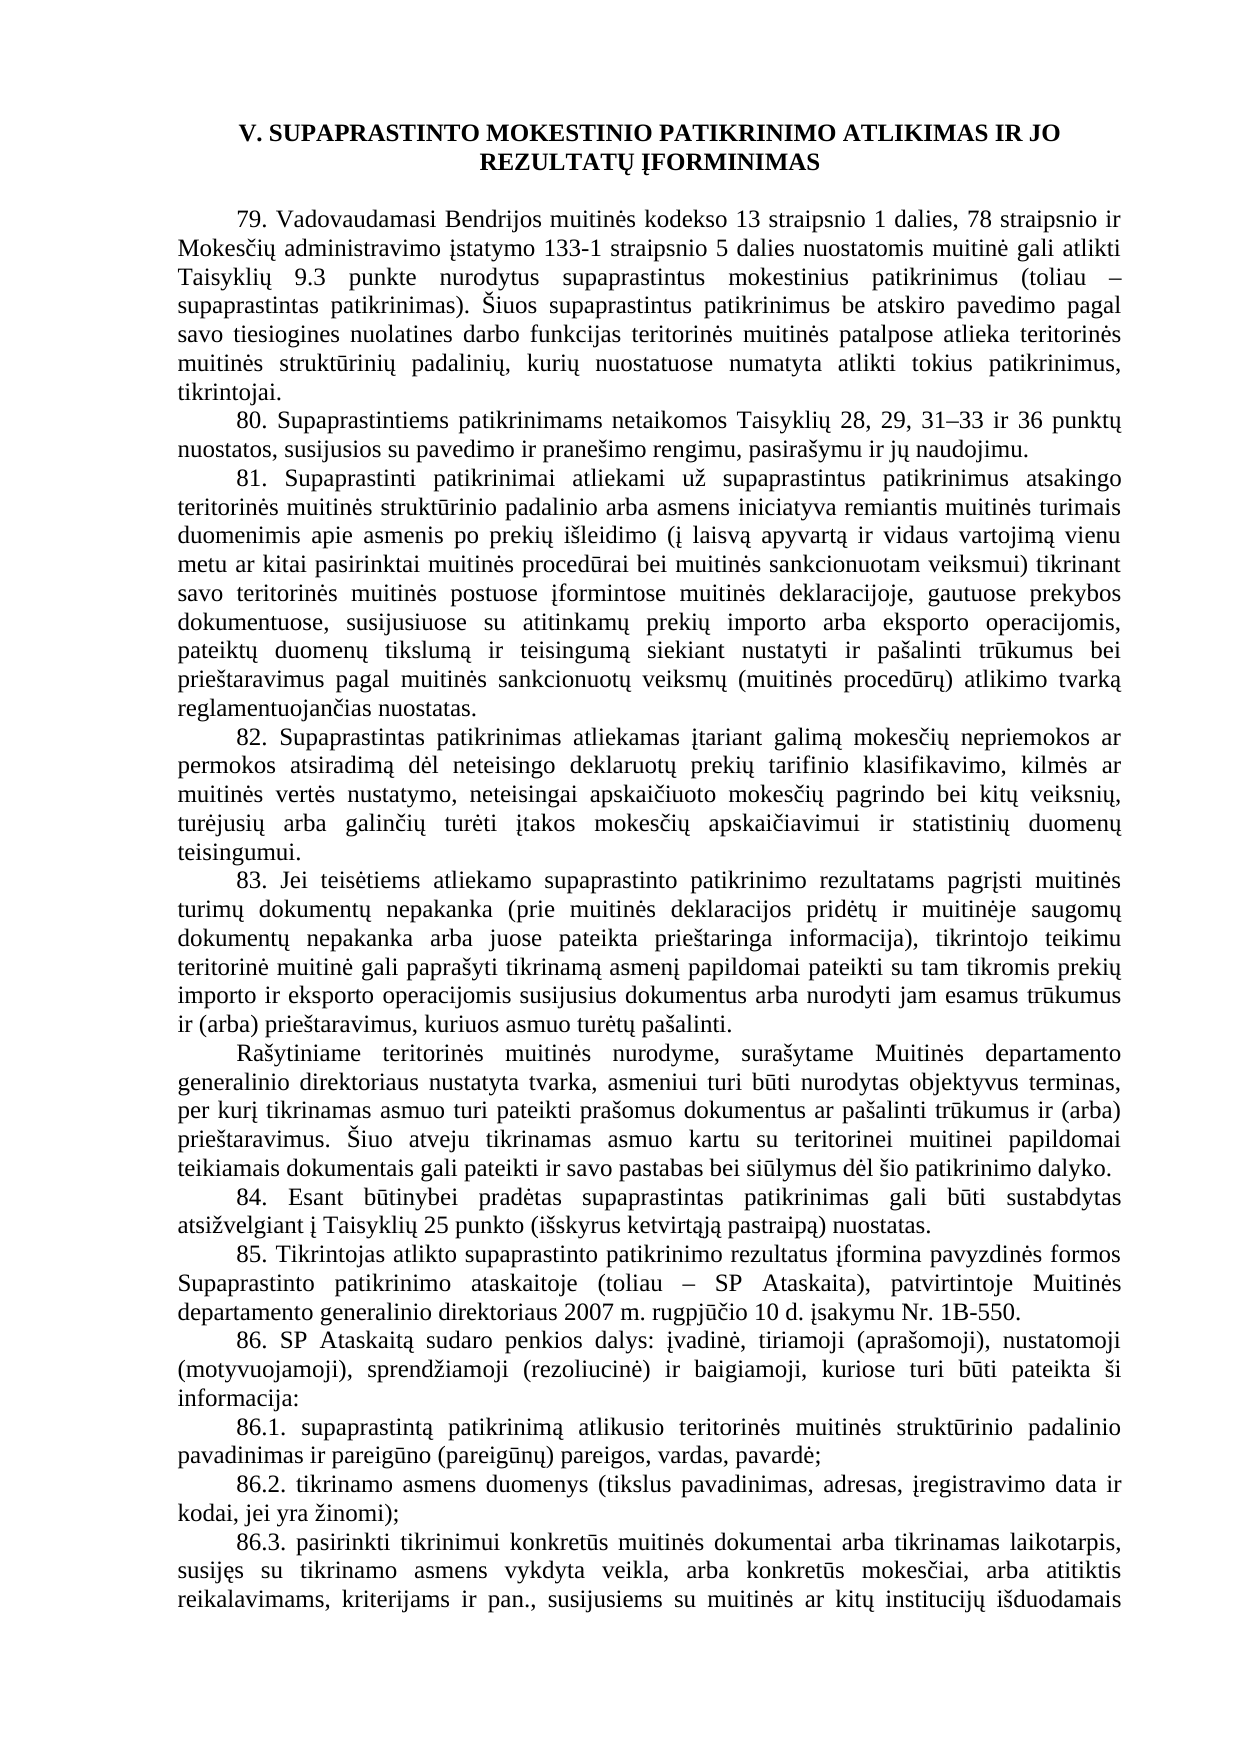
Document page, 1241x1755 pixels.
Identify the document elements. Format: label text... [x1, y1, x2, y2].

text 80. Supaprastintiems patikrinimams netaikomos Taisyklių 28, 29, 31–33 ir 36 punktų nuostatos, susijusios su pavedimo ir pranešimo rengimu, pasirašymu ir jų naudojimu. [177, 406, 1122, 463]
text 79. Vadovaudamasi Bendrijos muitinės kodekso 13 straipsnio 1 dalies, 78 straipsnio ir Mokesčių administravimo įstatymo 133-1 straipsnio 5 dalies nuostatomis muitinė gali atlikti Taisyklių 9.3 punkte nurodytus supaprastintus mokestinius patikrinimus (toliau – supaprastintas patikrinimas). Šiuos supaprastintus patikrinimus be atskiro pavedimo pagal savo tiesiogines nuolatines darbo funkcijas teritorinės muitinės patalpose atlieka teritorinės muitinės struktūrinių padalinių, kurių nuostatuose numatyta atlikti tokius patikrinimus, tikrintojai. [177, 204, 1122, 406]
text 82. Supaprastintas patikrinimas atliekamas įtariant galimą mokesčių nepriemokos ar permokos atsiradimą dėl neteisingo deklaruotų prekių tarifinio klasifikavimo, kilmės ar muitinės vertės nustatymo, neteisingai apskaičiuoto mokesčių pagrindo bei kitų veiksnių, turėjusių arba galinčių turėti įtakos mokesčių apskaičiavimui ir statistinių duomenų teisingumui. [177, 722, 1122, 866]
text 86.2. tikrinamo asmens duomenys (tikslus pavadinimas, adresas, įregistravimo data ir kodai, jei yra žinomi); [177, 1469, 1122, 1527]
text 84. Esant būtinybei pradėtas supaprastintas patikrinimas gali būti sustabdytas atsižvelgiant į Taisyklių 25 punkto (išskyrus ketvirtąją pastraipą) nuostatas. [177, 1182, 1122, 1239]
text V. SUPAPRASTINTO MOKESTINIO PATIKRINIMO ATLIKIMAS IR JO REZULTATŲ ĮFORMINIMAS [177, 118, 1122, 176]
text 81. Supaprastinti patikrinimai atliekami už supaprastintus patikrinimus atsakingo teritorinės muitinės struktūrinio padalinio arba asmens iniciatyva remiantis muitinės turimais duomenimis apie asmenis po prekių išleidimo (į laisvą apyvartą ir vidaus vartojimą vienu metu ar kitai pasirinktai muitinės procedūrai bei muitinės sankcionuotam veiksmui) tikrinant savo teritorinės muitinės postuose įformintose muitinės deklaracijoje, gautuose prekybos dokumentuose, susijusiuose su atitinkamų prekių importo arba eksporto operacijomis, pateiktų duomenų tikslumą ir teisingumą siekiant nustatyti ir pašalinti trūkumus bei prieštaravimus pagal muitinės sankcionuotų veiksmų (muitinės procedūrų) atlikimo tvarką reglamentuojančias nuostatas. [177, 463, 1122, 722]
text 86.3. pasirinkti tikrinimui konkretūs muitinės dokumentai arba tikrinamas laikotarpis, susijęs su tikrinamo asmens vykdyta veikla, arba konkretūs mokesčiai, arba atitiktis reikalavimams, kriterijams ir pan., susijusiems su muitinės ar kitų institucijų išduodamais [177, 1527, 1122, 1613]
text 83. Jei teisėtiems atliekamo supaprastinto patikrinimo rezultatams pagrįsti muitinės turimų dokumentų nepakanka (prie muitinės deklaracijos pridėtų ir muitinėje saugomų dokumentų nepakanka arba juose pateikta prieštaringa informacija), tikrintojo teikimu teritorinė muitinė gali paprašyti tikrinamą asmenį papildomai pateikti su tam tikromis prekių importo ir eksporto operacijomis susijusius dokumentus arba nurodyti jam esamus trūkumus ir (arba) prieštaravimus, kuriuos asmuo turėtų pašalinti. [177, 866, 1122, 1038]
text 86. SP Ataskaitą sudaro penkios dalys: įvadinė, tiriamoji (aprašomoji), nustatomoji (motyvuojamoji), sprendžiamoji (rezoliucinė) ir baigiamoji, kuriose turi būti pateikta ši informacija: [177, 1326, 1122, 1412]
text Rašytiniame teritorinės muitinės nurodyme, surašytame Muitinės departamento generalinio direktoriaus nustatyta tvarka, asmeniui turi būti nurodytas objektyvus terminas, per kurį tikrinamas asmuo turi pateikti prašomus dokumentus ar pašalinti trūkumus ir (arba) prieštaravimus. Šiuo atveju tikrinamas asmuo kartu su teritorinei muitinei papildomai teikiamais dokumentais gali pateikti ir savo pastabas bei siūlymus dėl šio patikrinimo dalyko. [177, 1038, 1122, 1182]
text 85. Tikrintojas atlikto supaprastinto patikrinimo rezultatus įformina pavyzdinės formos Supaprastinto patikrinimo ataskaitoje (toliau – SP Ataskaita), patvirtintoje Muitinės departamento generalinio direktoriaus 2007 m. rugpjūčio 10 d. įsakymu Nr. 1B-550. [177, 1239, 1122, 1326]
text 86.1. supaprastintą patikrinimą atlikusio teritorinės muitinės struktūrinio padalinio pavadinimas ir pareigūno (pareigūnų) pareigos, vardas, pavardė; [177, 1412, 1122, 1469]
